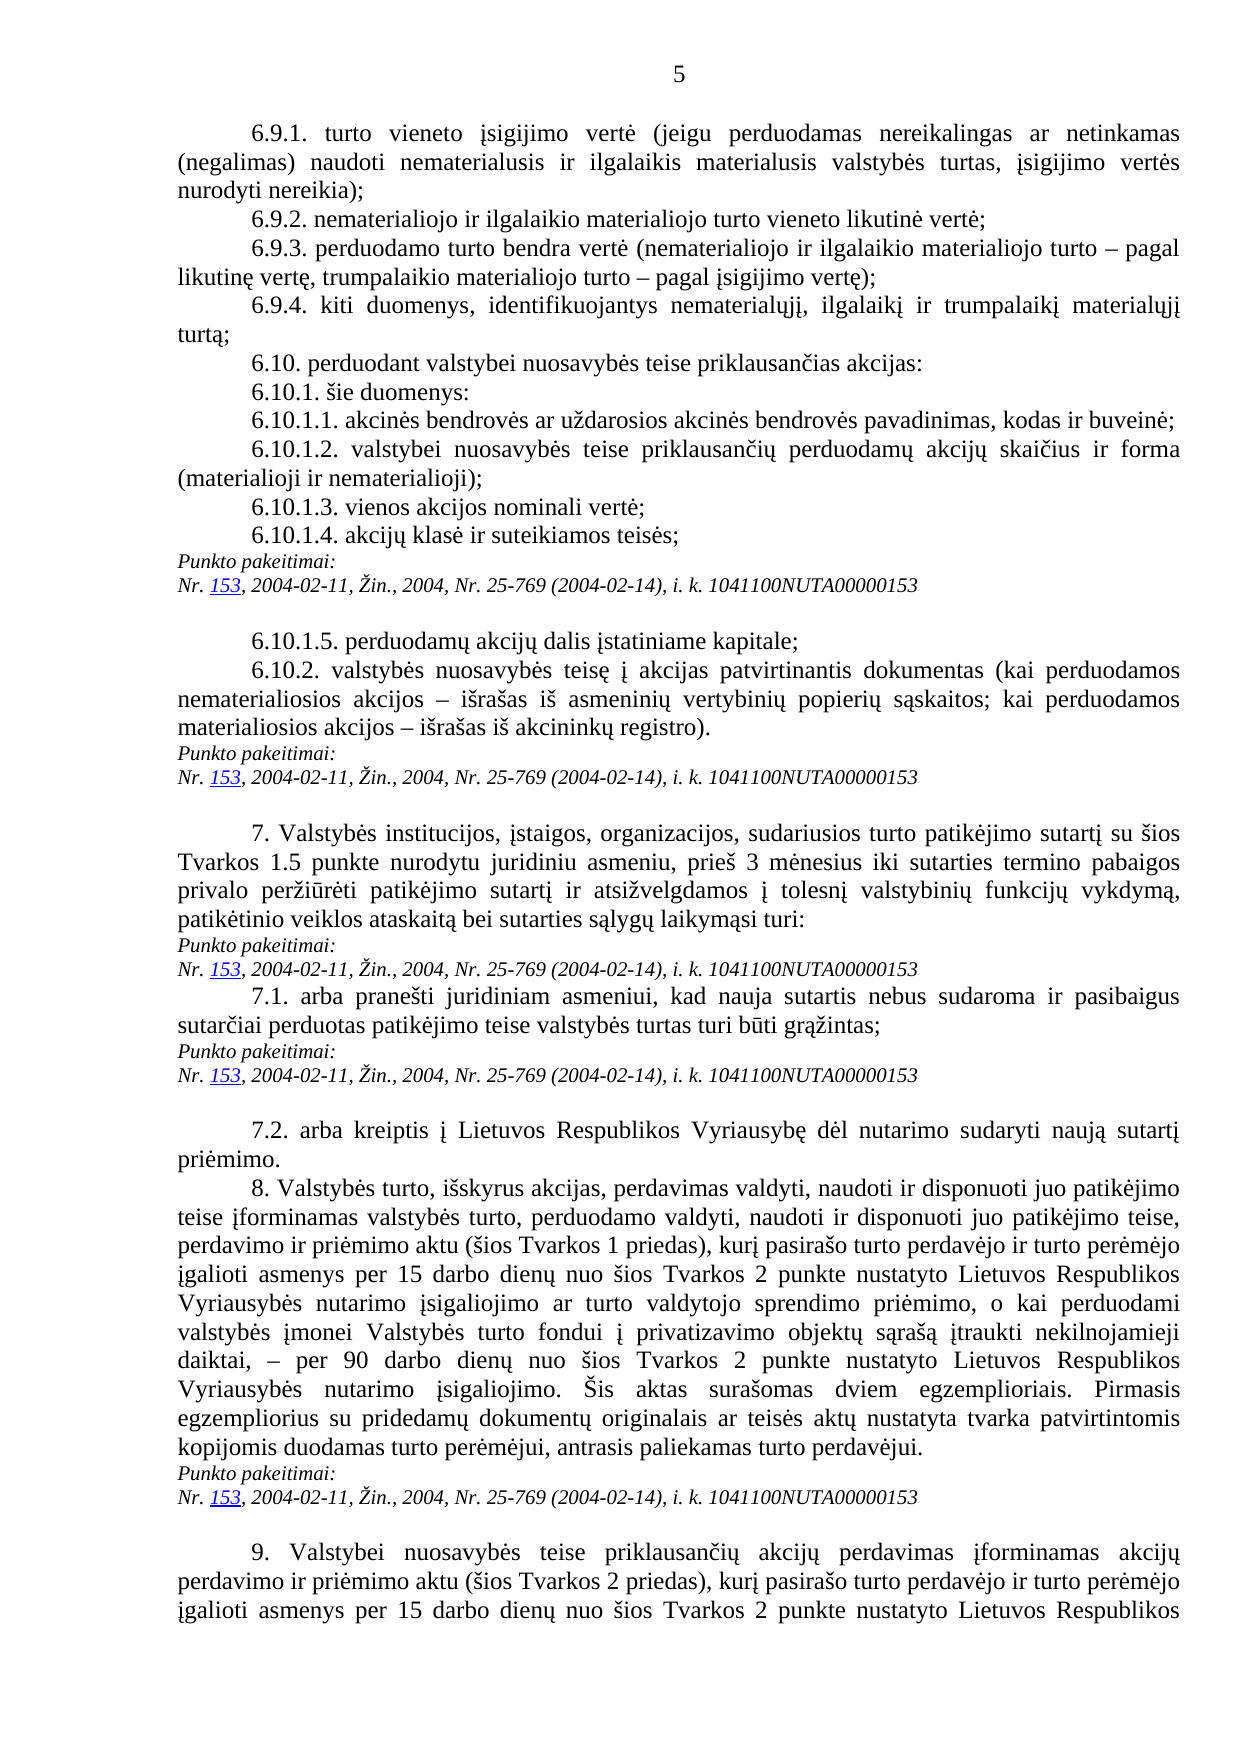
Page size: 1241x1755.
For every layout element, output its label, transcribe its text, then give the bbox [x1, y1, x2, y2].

text 6.10.1.5. perduodamų akcijų dalis įstatiniame kapitale; [177, 626, 1181, 655]
text 6.10.2. valstybės nuosavybės teisę į akcijas patvirtinantis dokumentas (kai perduodamos nematerialiosios akcijos – išrašas iš asmeninių vertybinių popierių sąskaitos; kai perduodamos materialiosios akcijos – išrašas iš akcininkų registro). [177, 655, 1181, 741]
text 6.9.1. turto vieneto įsigijimo vertė (jeigu perduodamas nereikalingas ar netinkamas (negalimas) naudoti nematerialusis ir ilgalaikis materialusis valstybės turtas, įsigijimo vertės nurodyti nereikia); [177, 118, 1181, 204]
text Nr. 153, 2004-02-11, Žin., 2004, Nr. 25-769 (2004-02-14), i. k. 1041100NUTA00000153 [177, 573, 1181, 597]
text 8. Valstybės turto, išskyrus akcijas, perdavimas valdyti, naudoti ir disponuoti juo patikėjimo teise įforminamas valstybės turto, perduodamo valdyti, naudoti ir disponuoti juo patikėjimo teise, perdavimo ir priėmimo aktu (šios Tvarkos 1 priedas), kurį pasirašo turto perdavėjo ir turto perėmėjo įgalioti asmenys per 15 darbo dienų nuo šios Tvarkos 2 punkte nustatyto Lietuvos Respublikos Vyriausybės nutarimo įsigaliojimo ar turto valdytojo sprendimo priėmimo, o kai perduodami valstybės įmonei Valstybės turto fondui į privatizavimo objektų sąrašą įtraukti nekilnojamieji daiktai, – per 90 darbo dienų nuo šios Tvarkos 2 punkte nustatyto Lietuvos Respublikos Vyriausybės nutarimo įsigaliojimo. Šis aktas surašomas dviem egzemplioriais. Pirmasis egzempliorius su pridedamų dokumentų originalais ar teisės aktų nustatyta tvarka patvirtintomis kopijomis duodamas turto perėmėjui, antrasis paliekamas turto perdavėjui. [177, 1173, 1181, 1461]
text Nr. 153, 2004-02-11, Žin., 2004, Nr. 25-769 (2004-02-14), i. k. 1041100NUTA00000153 [177, 1063, 1181, 1087]
text 6.10.1. šie duomenys: [177, 377, 1181, 406]
text 6.9.3. perduodamo turto bendra vertė (nematerialiojo ir ilgalaikio materialiojo turto – pagal likutinę vertę, trumpalaikio materialiojo turto – pagal įsigijimo vertę); [177, 233, 1181, 291]
text Punkto pakeitimai: [177, 741, 1181, 765]
text Nr. 153, 2004-02-11, Žin., 2004, Nr. 25-769 (2004-02-14), i. k. 1041100NUTA00000153 [177, 765, 1181, 789]
text Nr. 153, 2004-02-11, Žin., 2004, Nr. 25-769 (2004-02-14), i. k. 1041100NUTA00000153 [177, 957, 1181, 981]
text 6.9.4. kiti duomenys, identifikuojantys nematerialųjį, ilgalaikį ir trumpalaikį materialųjį turtą; [177, 291, 1181, 348]
text Nr. 153, 2004-02-11, Žin., 2004, Nr. 25-769 (2004-02-14), i. k. 1041100NUTA00000153 [177, 1485, 1181, 1509]
text Punkto pakeitimai: [177, 1039, 1181, 1063]
text 6.10.1.2. valstybei nuosavybės teise priklausančių perduodamų akcijų skaičius ir forma (materialioji ir nematerialioji); [177, 434, 1181, 492]
text Punkto pakeitimai: [177, 549, 1181, 573]
text Punkto pakeitimai: [177, 1461, 1181, 1485]
text 6.10. perduodant valstybei nuosavybės teise priklausančias akcijas: [177, 348, 1181, 377]
text 7. Valstybės institucijos, įstaigos, organizacijos, sudariusios turto patikėjimo sutartį su šios Tvarkos 1.5 punkte nurodytu juridiniu asmeniu, prieš 3 mėnesius iki sutarties termino pabaigos privalo peržiūrėti patikėjimo sutartį ir atsižvelgdamos į tolesnį valstybinių funkcijų vykdymą, patikėtinio veiklos ataskaitą bei sutarties sąlygų laikymąsi turi: [177, 818, 1181, 933]
text 7.1. arba pranešti juridiniam asmeniui, kad nauja sutartis nebus sudaroma ir pasibaigus sutarčiai perduotas patikėjimo teise valstybės turtas turi būti grąžintas; [177, 981, 1181, 1039]
text 6.10.1.4. akcijų klasė ir suteikiamos teisės; [177, 521, 1181, 549]
text Punkto pakeitimai: [177, 933, 1181, 957]
text 7.2. arba kreiptis į Lietuvos Respublikos Vyriausybę dėl nutarimo sudaryti naują sutartį priėmimo. [177, 1116, 1181, 1173]
text 6.10.1.1. akcinės bendrovės ar uždarosios akcinės bendrovės pavadinimas, kodas ir buveinė; [177, 406, 1181, 434]
text 9. Valstybei nuosavybės teise priklausančių akcijų perdavimas įforminamas akcijų perdavimo ir priėmimo aktu (šios Tvarkos 2 priedas), kurį pasirašo turto perdavėjo ir turto perėmėjo įgalioti asmenys per 15 darbo dienų nuo šios Tvarkos 2 punkte nustatyto Lietuvos Respublikos [177, 1537, 1181, 1624]
text 6.10.1.3. vienos akcijos nominali vertė; [177, 492, 1181, 521]
text 6.9.2. nematerialiojo ir ilgalaikio materialiojo turto vieneto likutinė vertė; [177, 204, 1181, 233]
